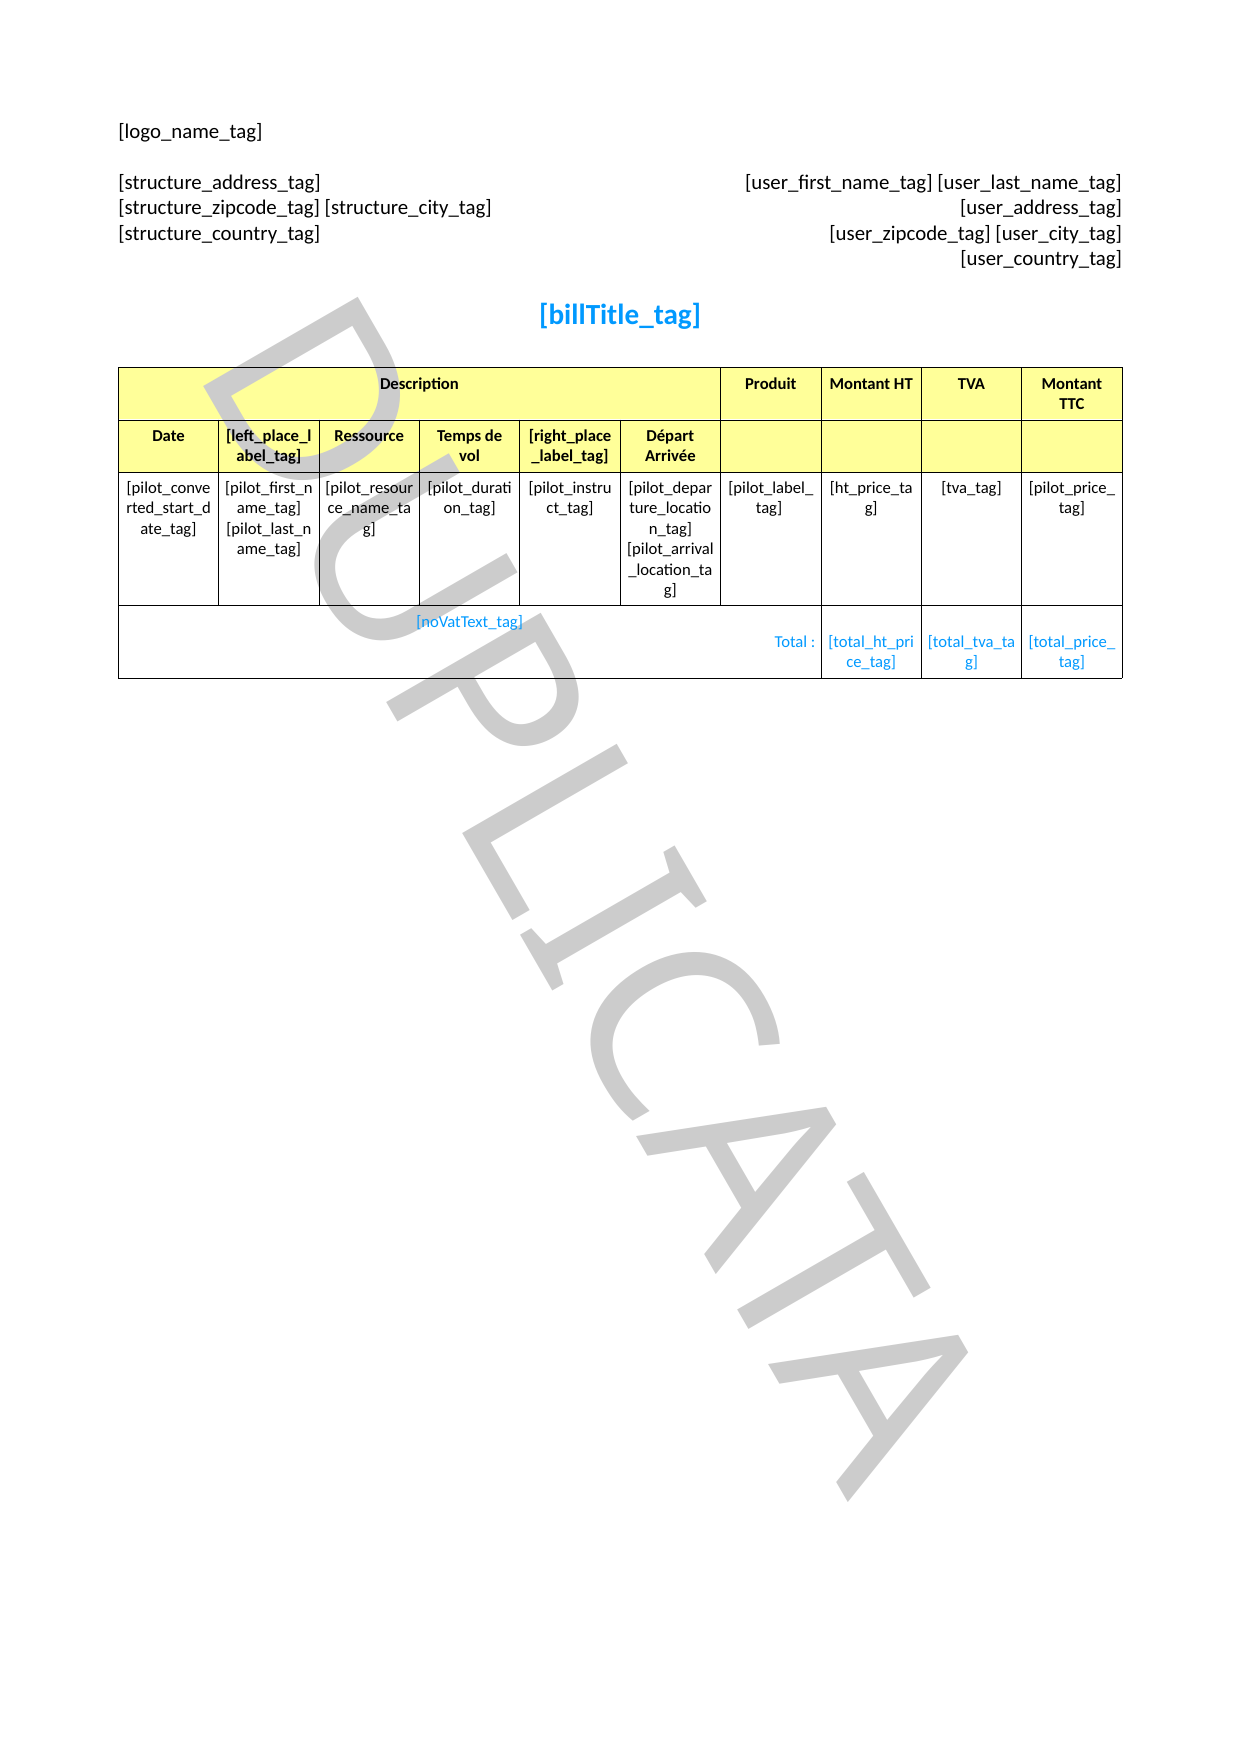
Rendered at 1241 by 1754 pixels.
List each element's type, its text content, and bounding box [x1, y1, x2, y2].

text [user_country_tag] [620, 245, 1122, 271]
table_cell [left_place_label_tag] [219, 421, 269, 472]
table_header TVA [922, 368, 1021, 419]
text [user_zipcode_tag] [user_city_tag] [620, 220, 1122, 245]
table_cell Temps de vol [420, 421, 519, 472]
text [user_first_name_tag] [user_last_name_tag] [620, 169, 1122, 194]
table_cell [1022, 421, 1122, 472]
table_cell [pilot_resource_name_tag] [320, 473, 414, 539]
table_cell Départ Arrivée [621, 421, 720, 472]
table_cell [right_place_label_tag] [520, 421, 620, 472]
table_cell [822, 421, 921, 472]
text [user_address_tag] [620, 194, 1122, 220]
text [billTitle_tag] [118, 296, 1122, 332]
table_cell Ressource [339, 421, 419, 472]
table_cell [pilot_departure_location_tag] [pilot_arrival_location_tag] [621, 473, 720, 605]
table_cell Ressource [320, 421, 368, 453]
table_cell [noVatText_tag] Total : [119, 606, 821, 678]
table_cell [pilot_duration_tag] [420, 473, 519, 605]
table_cell [pilot_label_tag] [721, 473, 821, 605]
table_cell [tva_tag] [922, 473, 1021, 605]
table_cell [pilot_instruct_tag] [520, 473, 620, 605]
table_cell [721, 421, 821, 472]
text [structure_address_tag] [118, 169, 620, 194]
table_header Produit [721, 368, 821, 419]
table_cell [total_price_tag] [1022, 606, 1122, 678]
table_header Montant TTC [1022, 368, 1122, 419]
table_cell Date [119, 421, 218, 472]
table_cell [pilot_resource_name_tag] [335, 497, 419, 605]
table_header Montant HT [822, 368, 921, 419]
table_header Description [231, 368, 379, 419]
table_cell [pilot_first_name_tag] [pilot_last_name_tag] [219, 473, 319, 605]
text [structure_zipcode_tag] [structure_city_tag] [118, 194, 620, 220]
table_cell [922, 421, 1021, 472]
table_cell [pilot_converted_start_date_tag] [119, 473, 218, 605]
table_cell [left_place_label_tag] [246, 421, 319, 457]
table_cell [pilot_price_tag] [1022, 473, 1122, 605]
text [structure_country_tag] [118, 220, 620, 245]
table_cell [ht_price_tag] [822, 473, 921, 605]
table_header Description [119, 368, 233, 419]
table_header Description [396, 368, 720, 419]
table_cell [total_tva_tag] [922, 606, 1021, 678]
table_cell [total_ht_price_tag] [822, 606, 921, 678]
text [logo_name_tag] [118, 118, 1122, 143]
